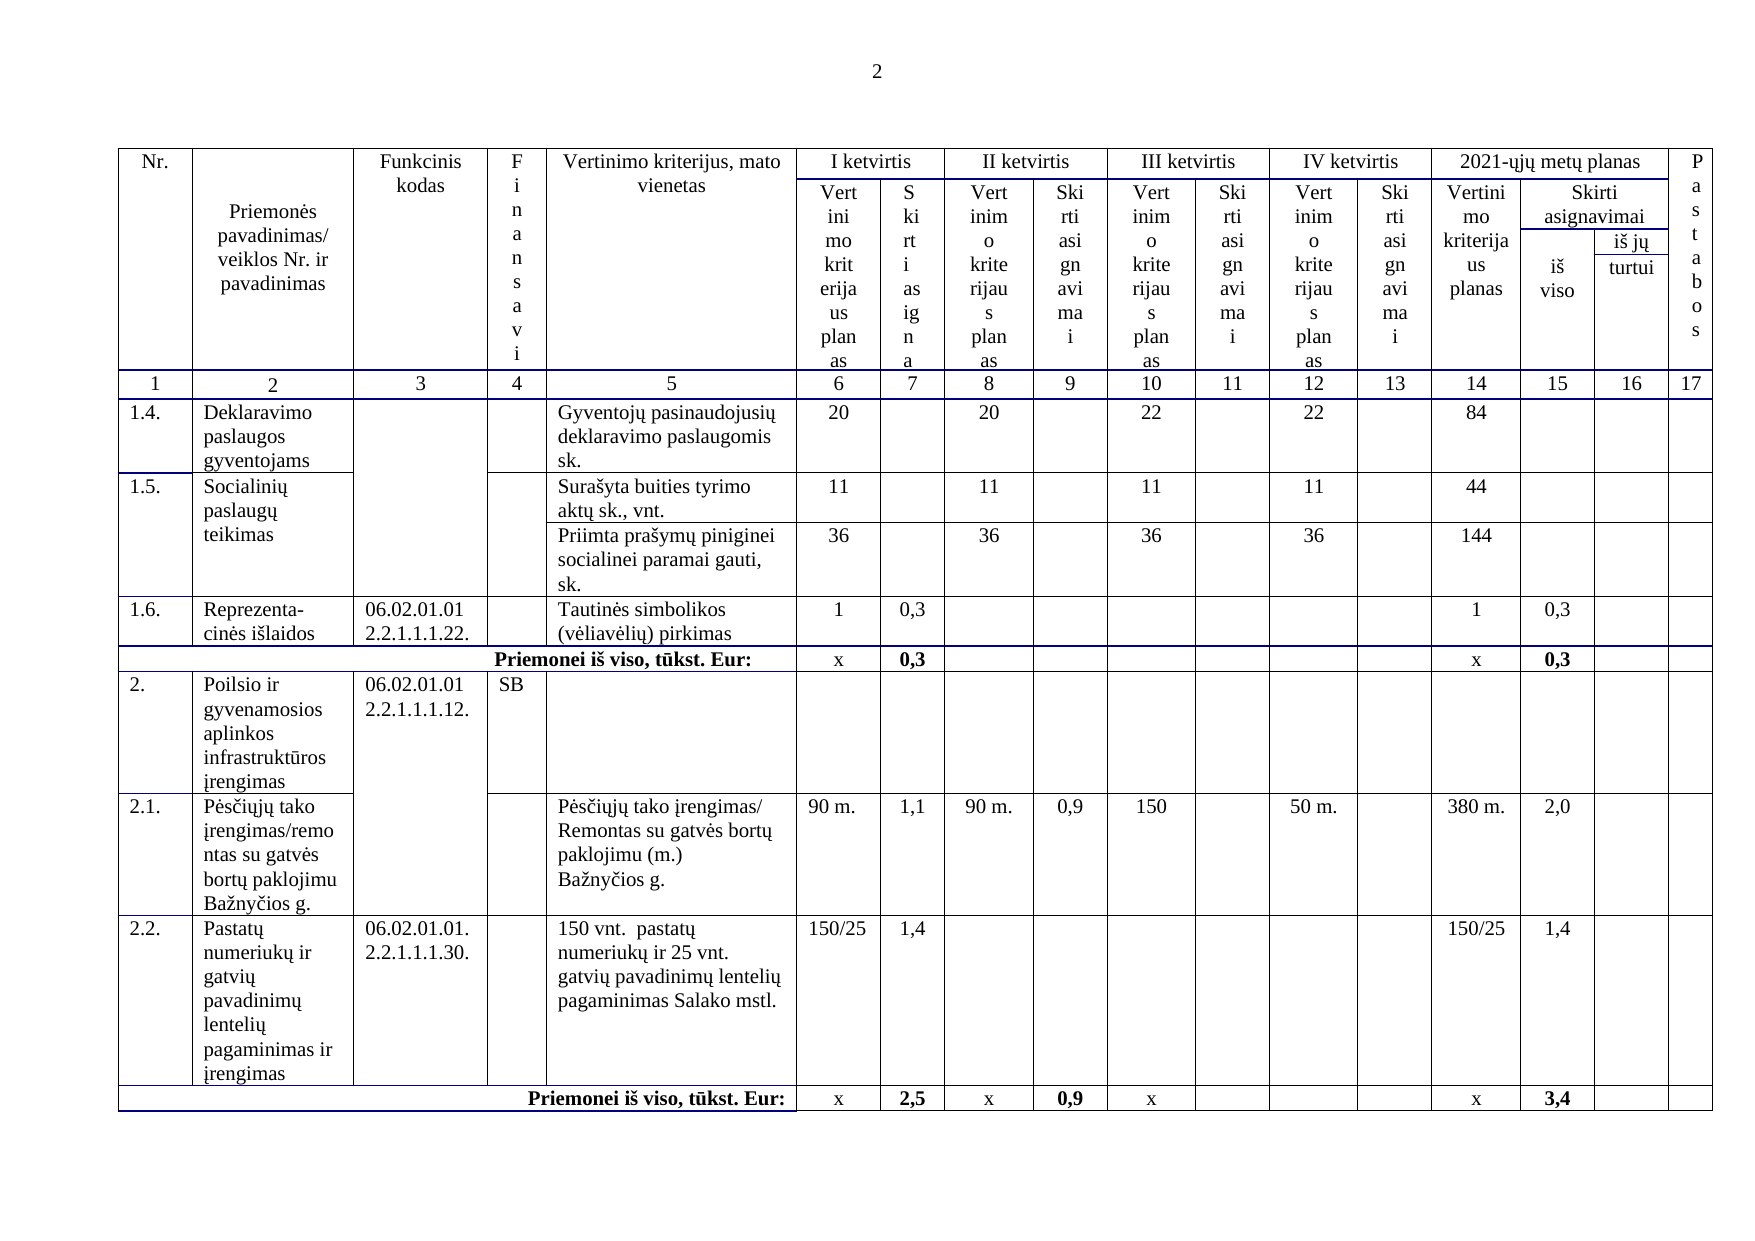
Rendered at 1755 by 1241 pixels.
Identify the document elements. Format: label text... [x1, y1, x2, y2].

table_cell 150 [1108, 794, 1195, 914]
table_cell [1521, 672, 1594, 793]
table_cell 9 [1034, 371, 1107, 398]
table_cell Socialinių paslaugų teikimas [193, 473, 353, 596]
table_cell 20 [945, 400, 1033, 472]
table_cell Tautinės simbolikos (vėliavėlių) pirkimas [547, 597, 796, 645]
table_cell 0,3 [1521, 647, 1594, 671]
table_cell 1 [797, 597, 880, 645]
table_cell [1595, 1086, 1668, 1110]
table_cell Pėsčiųjų tako įrengimas/remontas su gatvės bortų paklojimu Bažnyčios g. [193, 794, 353, 914]
table_cell 1.4. [119, 400, 192, 472]
table_cell [1270, 597, 1357, 645]
table_cell 0,3 [1521, 597, 1594, 645]
table_cell [1595, 523, 1668, 596]
table_cell [488, 794, 546, 914]
table_cell [1270, 1086, 1357, 1110]
table_cell 11 [1196, 371, 1269, 398]
table_cell [1358, 400, 1431, 472]
table_cell [1521, 473, 1594, 522]
table_cell [1358, 523, 1431, 596]
table_cell 1,4 [1521, 916, 1594, 1084]
table_cell [354, 400, 487, 596]
table_cell 2.1. [119, 794, 192, 914]
table_cell 36 [1270, 523, 1357, 596]
table_cell 84 [1432, 400, 1520, 472]
table_cell Surašyta buities tyrimo aktų sk., vnt. [547, 473, 796, 522]
table_cell 1,1 [881, 794, 944, 914]
table_cell 8 [945, 371, 1033, 398]
table_cell [1669, 672, 1712, 793]
table_cell [1108, 647, 1195, 671]
table_cell [1196, 916, 1269, 1084]
table_cell [1196, 400, 1269, 472]
table_cell 15 [1521, 371, 1594, 398]
table_cell [1669, 794, 1712, 914]
table_cell 4 [488, 371, 546, 398]
table_cell 11 [1108, 473, 1195, 522]
table_cell 150 vnt. pastatų numeriukų ir 25 vnt. gatvių pavadinimų lentelių pagaminimas Salako mstl. [547, 916, 796, 1084]
table_cell Pėsčiųjų tako įrengimas/ Remontas su gatvės bortų paklojimu (m.) Bažnyčios g. [547, 794, 796, 914]
table_cell Skirti asignavimai [1034, 180, 1107, 369]
table_cell [1521, 400, 1594, 472]
table_cell Vertinimo kriterijaus planas [797, 180, 880, 369]
table_cell 16 [1595, 371, 1668, 398]
table_cell [881, 400, 944, 472]
table_cell 50 m. [1270, 794, 1357, 914]
table_cell [945, 916, 1033, 1084]
table_cell 06.02.01.01 2.2.1.1.1.22. [354, 597, 487, 645]
table_cell [1270, 672, 1357, 793]
table_cell 3,4 [1521, 1086, 1594, 1110]
table_cell 2,5 [881, 1086, 944, 1110]
table_cell 14 [1432, 371, 1520, 398]
table_cell [1669, 916, 1712, 1084]
table_cell [1358, 473, 1431, 522]
table_cell [1669, 1086, 1712, 1110]
table_cell SB [488, 672, 546, 793]
table_cell [1196, 473, 1269, 522]
table_cell [1108, 916, 1195, 1084]
table_header III ketvirtis [1108, 149, 1269, 178]
table_cell [1669, 597, 1712, 645]
table_cell 11 [945, 473, 1033, 522]
table_cell 13 [1358, 371, 1431, 398]
table_cell [1595, 672, 1668, 793]
table_cell [1034, 400, 1107, 472]
table_header Vertinimo kriterijus, mato vienetas [547, 149, 796, 369]
table_cell Poilsio ir gyvenamosios aplinkos infrastruktūros įrengimas [193, 672, 353, 793]
table_header Nr. [119, 149, 192, 369]
table_cell [1669, 473, 1712, 522]
table_header Priemonės pavadinimas/ veiklos Nr. ir pavadinimas [193, 149, 353, 369]
table_cell [1034, 597, 1107, 645]
table_cell [1669, 400, 1712, 472]
table_cell 1,4 [881, 916, 944, 1084]
table_cell 0,3 [881, 647, 944, 671]
table_cell 2,0 [1521, 794, 1594, 914]
table_cell turtui [1595, 255, 1668, 369]
table_cell Pastatų numeriukų ir gatvių pavadinimų lentelių pagaminimas ir įrengimas [193, 916, 353, 1084]
table_cell [945, 647, 1033, 671]
table_header Funkcinis kodas [354, 149, 487, 369]
table_cell 11 [797, 473, 880, 522]
table_cell x [797, 1086, 880, 1110]
table_cell [1432, 672, 1520, 793]
table_cell 2 [193, 371, 353, 398]
table_cell [1595, 597, 1668, 645]
table_cell 150/25 [797, 916, 880, 1084]
table_cell 1.5. [119, 474, 192, 596]
table_cell [1196, 672, 1269, 793]
table_cell [881, 523, 944, 596]
table_header 2021-ųjų metų planas [1432, 149, 1668, 178]
table_cell [1358, 794, 1431, 914]
table_cell 0,9 [1034, 1086, 1107, 1110]
table_cell Skirti asignavimai [1196, 180, 1269, 369]
table_cell [881, 672, 944, 793]
table_cell [1196, 794, 1269, 914]
table_cell [1108, 597, 1195, 645]
table_cell Gyventojų pasinaudojusių deklaravimo paslaugomis sk. [547, 400, 796, 472]
table_cell [1595, 916, 1668, 1084]
table_cell [488, 597, 546, 645]
table_cell [1270, 647, 1357, 671]
table_cell [1358, 647, 1431, 671]
table_cell 22 [1108, 400, 1195, 472]
table_cell 5 [547, 371, 796, 398]
table_cell Priimta prašymų piniginei socialinei paramai gauti, sk. [547, 523, 796, 596]
table_cell x [945, 1086, 1033, 1110]
table_cell [1358, 1086, 1431, 1110]
table_cell [1196, 647, 1269, 671]
table_cell [1669, 523, 1712, 596]
table_cell 36 [1108, 523, 1195, 596]
table_cell 22 [1270, 400, 1357, 472]
table_cell 10 [1108, 371, 1195, 398]
table_cell Deklaravimo paslaugos gyventojams [193, 400, 353, 472]
table_cell 6 [797, 371, 880, 398]
table_cell [1196, 1086, 1269, 1110]
table_cell 380 m. [1432, 794, 1520, 914]
table_cell [1034, 647, 1107, 671]
table_cell [1358, 916, 1431, 1084]
table_cell 11 [1270, 473, 1357, 522]
table_cell 90 m. [945, 794, 1033, 914]
table_cell x [1432, 1086, 1520, 1110]
table_cell 1.6. [119, 597, 192, 645]
table_cell x [1108, 1086, 1195, 1110]
table_cell 44 [1432, 473, 1520, 522]
table_header II ketvirtis [945, 149, 1107, 178]
table_cell [1595, 400, 1668, 472]
table_cell 0,3 [881, 597, 944, 645]
table_cell [547, 672, 796, 793]
table_cell 0,9 [1034, 794, 1107, 914]
table_cell Skirti asignavimai [1358, 180, 1431, 369]
table_header Pastabos [1669, 149, 1712, 369]
table_cell 3 [354, 371, 487, 398]
table_cell [881, 473, 944, 522]
table_cell [1358, 597, 1431, 645]
table_cell 36 [945, 523, 1033, 596]
table_cell 06.02.01.01. 2.2.1.1.1.30. [354, 916, 487, 1084]
table_cell Vertinimo kriterijaus planas [945, 180, 1033, 369]
table_cell 2. [119, 672, 192, 793]
table_cell [488, 473, 546, 596]
table_cell 12 [1270, 371, 1357, 398]
table_cell [1595, 473, 1668, 522]
table_cell [1108, 672, 1195, 793]
table_cell [1595, 794, 1668, 914]
table_cell [1669, 647, 1712, 671]
table_cell [1196, 597, 1269, 645]
table_cell Vertinimo kriterijaus planas [1432, 180, 1520, 369]
table_cell [1521, 523, 1594, 596]
table_cell Vertinimo kriterijaus planas [1270, 180, 1357, 369]
table_cell iš viso [1521, 230, 1594, 369]
table_cell 17 [1669, 371, 1712, 398]
table_cell x [1432, 647, 1520, 671]
table_cell Priemonei iš viso, tūkst. Eur: [119, 647, 796, 671]
table_cell [1358, 672, 1431, 793]
table_cell 1 [119, 371, 192, 398]
table_cell [1270, 916, 1357, 1084]
table_cell [1595, 647, 1668, 671]
table_cell 150/25 [1432, 916, 1520, 1084]
table_cell [1034, 916, 1107, 1084]
table_cell 06.02.01.01 2.2.1.1.1.12. [354, 672, 487, 914]
table_cell [1034, 523, 1107, 596]
table_header I ketvirtis [797, 149, 944, 178]
table_cell Priemonei iš viso, tūkst. Eur: [119, 1086, 796, 1110]
table_cell Skirti asignavimai [881, 180, 944, 369]
table_cell [1196, 523, 1269, 596]
table_cell [1034, 473, 1107, 522]
table_cell [797, 672, 880, 793]
table_cell iš jų [1595, 230, 1668, 253]
table_cell [488, 916, 546, 1084]
table_cell [945, 597, 1033, 645]
table_header Finansavimo šaltiniai [488, 149, 546, 369]
table_cell 1 [1432, 597, 1520, 645]
table_cell Reprezenta- cinės išlaidos [193, 597, 353, 645]
table_cell [1034, 672, 1107, 793]
table_cell Skirti asignavimai [1521, 180, 1668, 228]
table_cell [488, 400, 546, 472]
table_cell 36 [797, 523, 880, 596]
table_cell [945, 672, 1033, 793]
table_cell 144 [1432, 523, 1520, 596]
table_cell x [797, 647, 880, 671]
table_cell Vertinimo kriterijaus planas [1108, 180, 1195, 369]
table_cell 20 [797, 400, 880, 472]
table_header IV ketvirtis [1270, 149, 1431, 178]
table_cell 2.2. [119, 916, 192, 1084]
table_cell 90 m. [797, 794, 880, 914]
table_cell 7 [881, 371, 944, 398]
